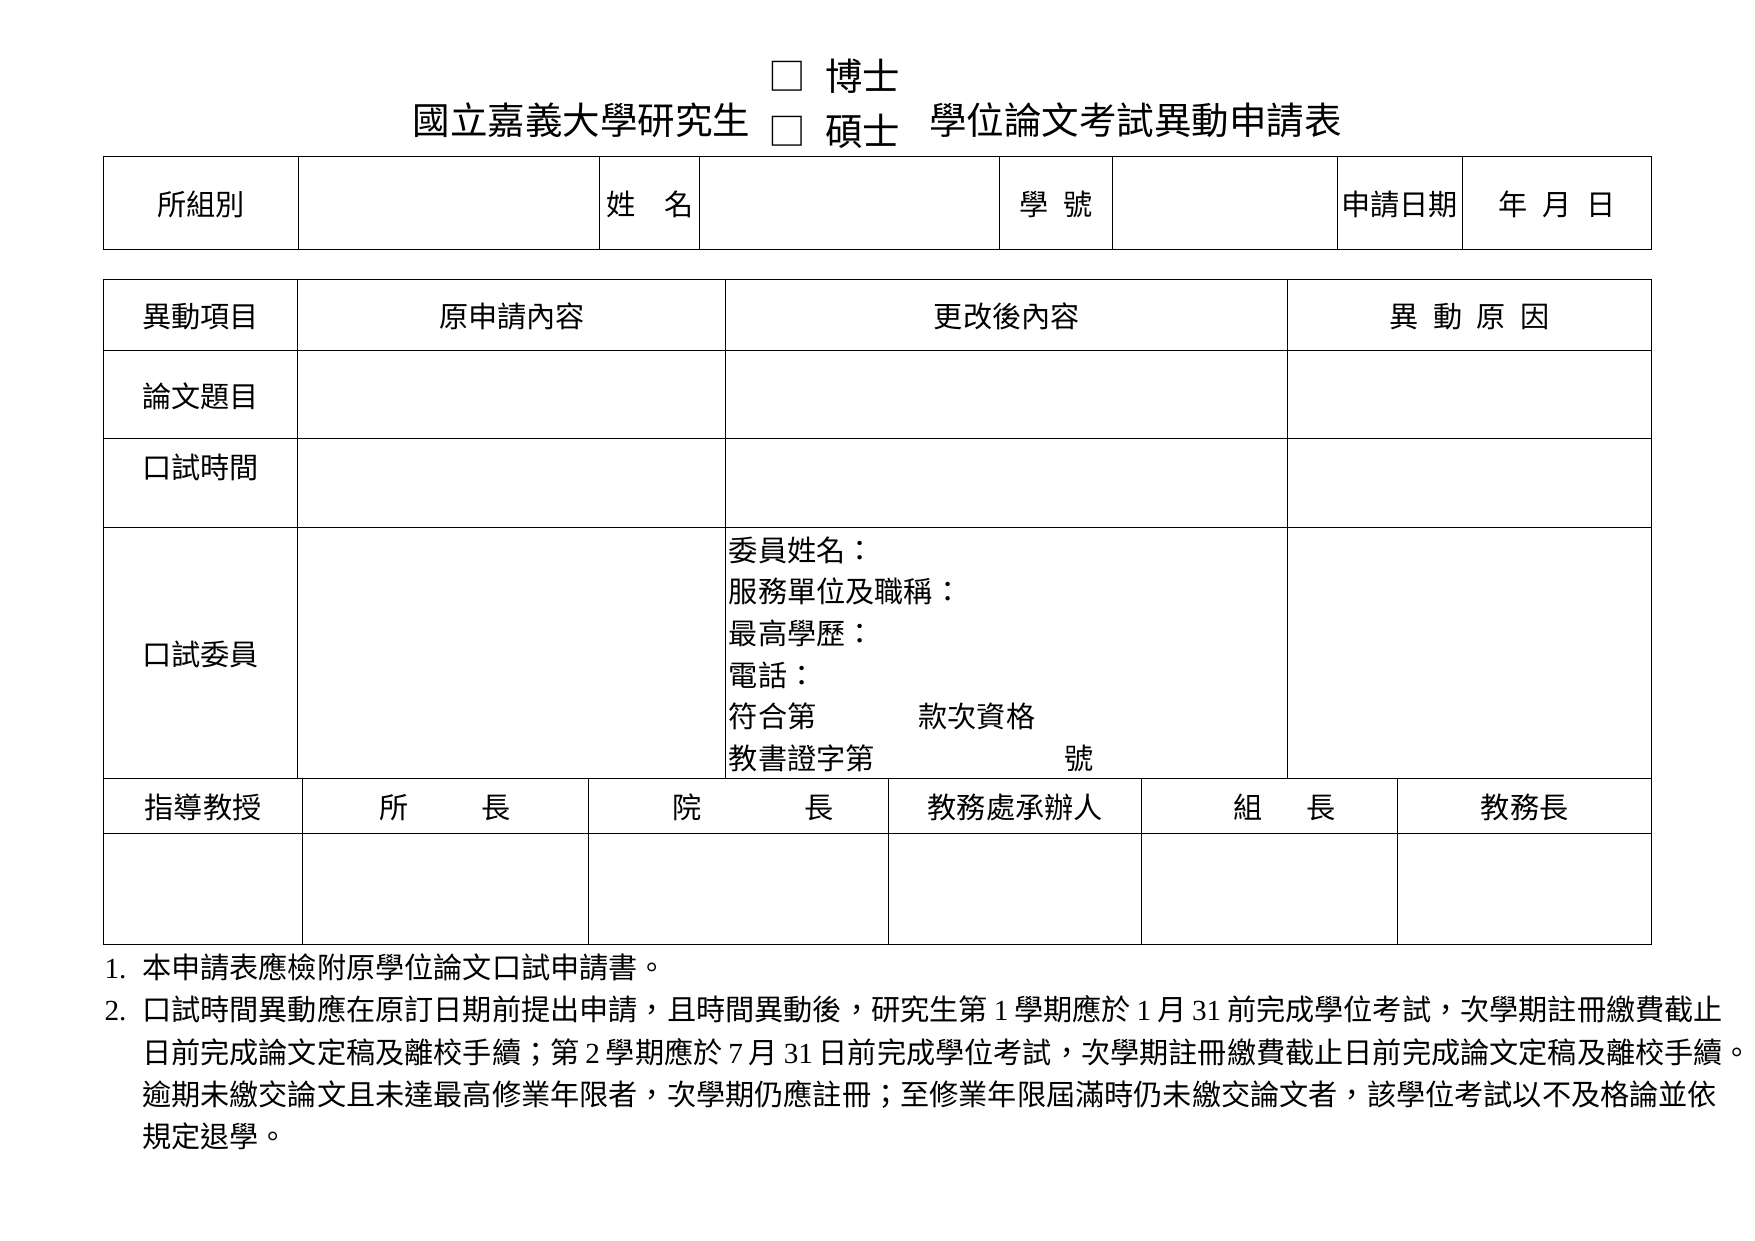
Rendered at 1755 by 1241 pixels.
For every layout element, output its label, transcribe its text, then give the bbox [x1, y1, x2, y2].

table_cell 委員姓名： 服務單位及職稱： 最高學歷： 電話： 符合第 款次資格 教書證字第 號 [726, 528, 1287, 778]
table_header 更改後內容 [726, 280, 1287, 350]
table_cell 院 長 [589, 779, 888, 833]
table_cell [303, 834, 588, 943]
table_header [700, 157, 999, 249]
table_cell [1142, 834, 1397, 943]
table_cell 口試時間 [104, 439, 297, 527]
list 口試時間異動應在原訂日期前提出申請，且時間異動後，研究生第1學期應於1月31前完成學位考試，次學期註冊繳費截止日前完成論文定稿及離校手續；第2學期應於7月31日前完成學位考試，次學期註冊繳費截止日前完成論文定稿及離校手續。逾期未繳交論文且未達最高修業年限者，次學期仍應註冊；至修業年限屆滿時仍未繳交論文者，該學位考試以不及格論並依規定退學。 [104, 987, 1734, 1156]
table_cell 口試委員 [104, 528, 297, 778]
table_header [299, 157, 599, 249]
table_cell 組 長 [1142, 779, 1397, 833]
table_header 申請日期 [1338, 157, 1462, 249]
table_header 學 號 [1000, 157, 1112, 249]
list 本申請表應檢附原學位論文口試申請書。 [104, 944, 1734, 987]
table_cell [726, 439, 1287, 527]
table_cell [1288, 528, 1651, 778]
table_header [1113, 157, 1337, 249]
table_header 原申請內容 [298, 280, 725, 350]
table_cell 教務處承辦人 [889, 779, 1141, 833]
table_cell [889, 834, 1141, 943]
table_header 年 月 日 [1463, 157, 1651, 249]
table_header 姓 名 [600, 157, 699, 249]
table_cell [298, 351, 725, 438]
table_cell [104, 834, 302, 943]
table_cell [589, 834, 888, 943]
table_header 異 動 原 因 [1288, 280, 1651, 350]
table_header 異動項目 [104, 280, 297, 350]
table_header 所組別 [104, 157, 298, 249]
table_cell [726, 351, 1287, 438]
table_cell 所 長 [303, 779, 588, 833]
table_cell [1288, 351, 1651, 438]
text 國立嘉義大學研究生 □ 博士□ 碩士 學位論文考試異動申請表 [59, 47, 1695, 156]
table_cell [298, 528, 725, 778]
table_cell [1398, 834, 1651, 943]
table_cell [1288, 439, 1651, 527]
table_cell 教務長 [1398, 779, 1651, 833]
table_cell [298, 439, 725, 527]
table_cell 論文題目 [104, 351, 297, 438]
table_cell 指導教授 [104, 779, 302, 833]
